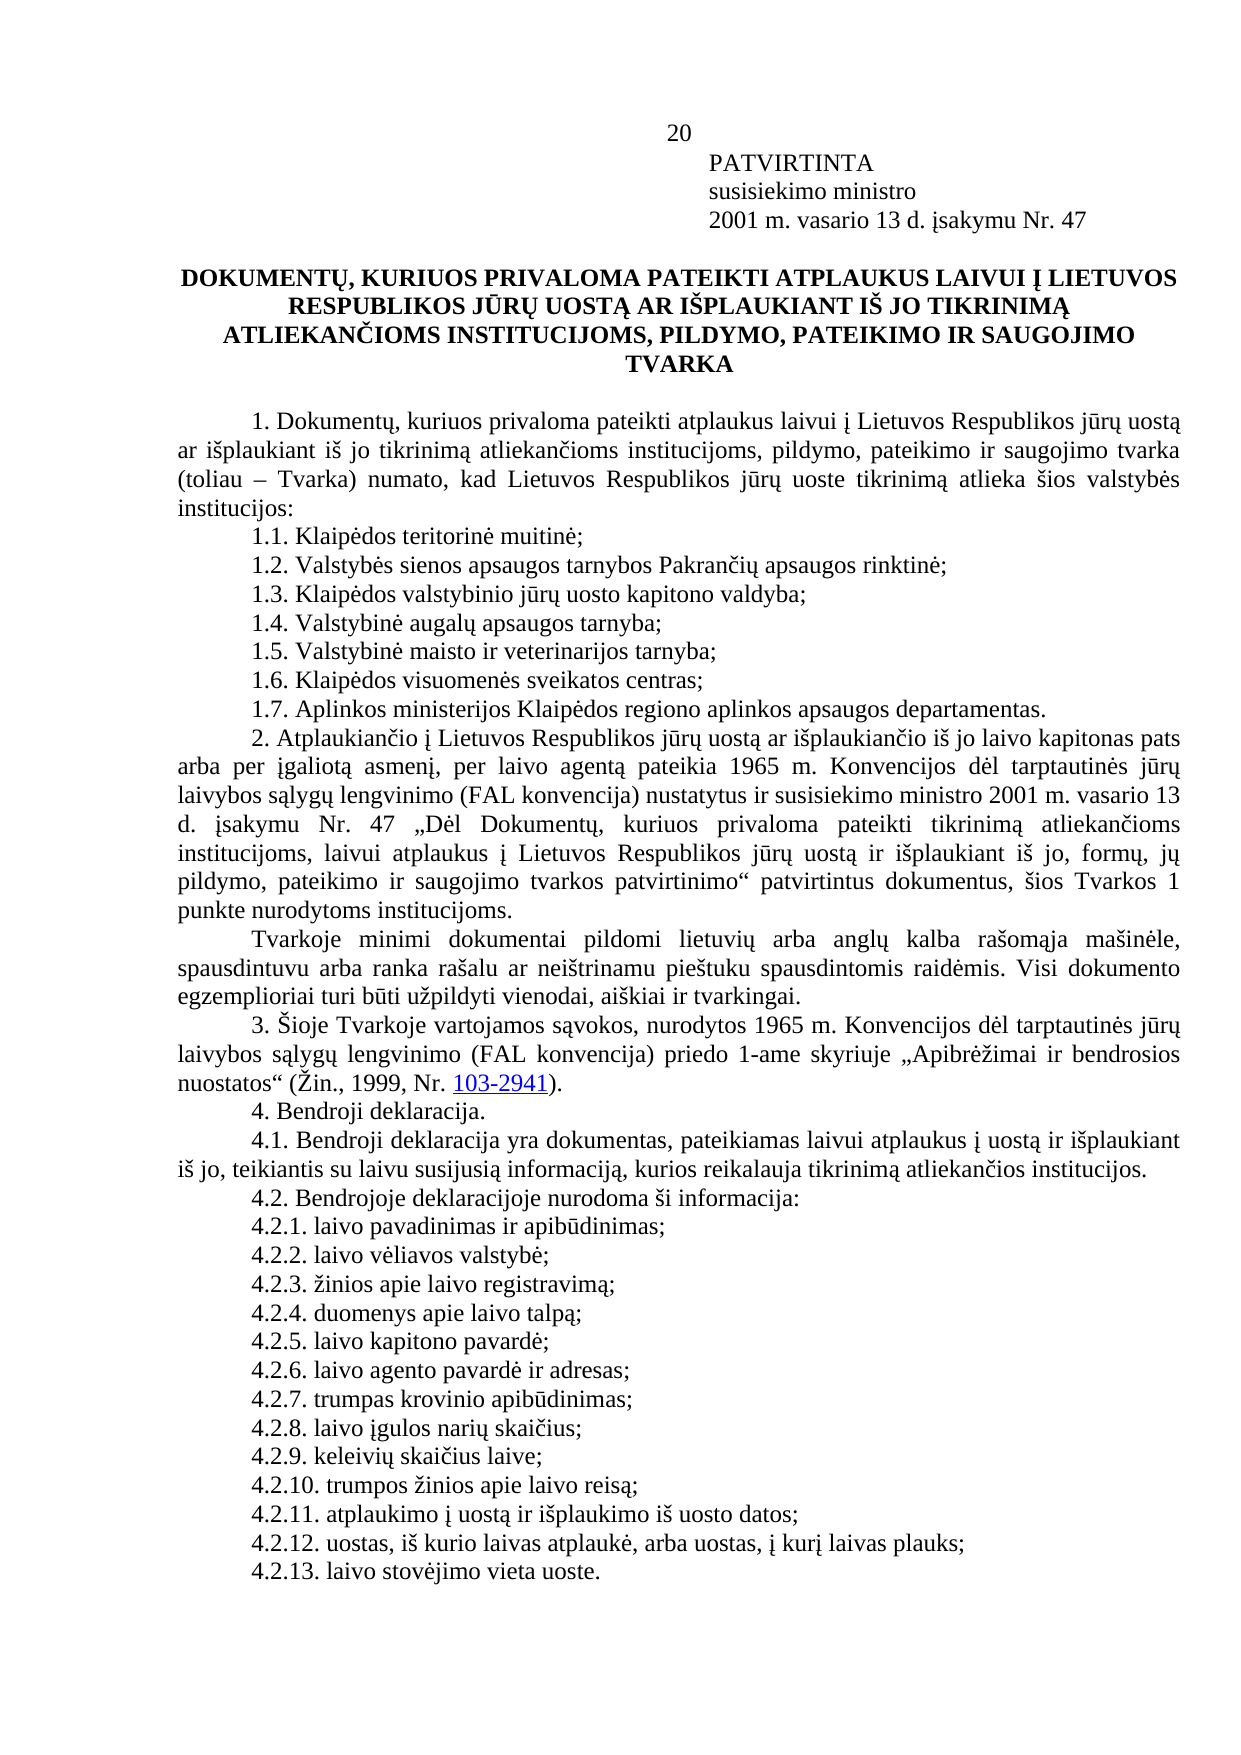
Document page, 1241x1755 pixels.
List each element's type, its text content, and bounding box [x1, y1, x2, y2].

text 4.2.2. laivo vėliavos valstybė; [177, 1240, 1181, 1269]
text 4.2.8. laivo įgulos narių skaičius; [177, 1413, 1181, 1441]
text 1. Dokumentų, kuriuos privaloma pateikti atplaukus laivui į Lietuvos Respublikos jūrų uostą ar išplaukiant iš jo tikrinimą atliekančioms institucijoms, pildymo, pateikimo ir saugojimo tvarka (toliau – Tvarka) numato, kad Lietuvos Respublikos jūrų uoste tikrinimą atlieka šios valstybės institucijos: [177, 406, 1181, 521]
text 4.2.13. laivo stovėjimo vieta uoste. [177, 1556, 1181, 1585]
text 1.5. Valstybinė maisto ir veterinarijos tarnyba; [177, 636, 1181, 665]
text 4.2.9. keleivių skaičius laive; [177, 1441, 1181, 1470]
text PATVIRTINTA [709, 148, 1181, 176]
text 2. Atplaukiančio į Lietuvos Respublikos jūrų uostą ar išplaukiančio iš jo laivo kapitonas pats arba per įgaliotą asmenį, per laivo agentą pateikia 1965 m. Konvencijos dėl tarptautinės jūrų laivybos sąlygų lengvinimo (FAL konvencija) nustatytus ir susisiekimo ministro 2001 m. vasario 13 d. įsakymu Nr. 47 „Dėl Dokumentų, kuriuos privaloma pateikti tikrinimą atliekančioms institucijoms, laivui atplaukus į Lietuvos Respublikos jūrų uostą ir išplaukiant iš jo, formų, jų pildymo, pateikimo ir saugojimo tvarkos patvirtinimo“ patvirtintus dokumentus, šios Tvarkos 1 punkte nurodytoms institucijoms. [177, 723, 1181, 924]
text 4.2.4. duomenys apie laivo talpą; [177, 1298, 1181, 1326]
text susisiekimo ministro [177, 176, 1181, 205]
text 4.2.7. trumpas krovinio apibūdinimas; [177, 1384, 1181, 1413]
text 4.2.5. laivo kapitono pavardė; [177, 1326, 1181, 1355]
text 4.1. Bendroji deklaracija yra dokumentas, pateikiamas laivui atplaukus į uostą ir išplaukiant iš jo, teikiantis su laivu susijusią informaciją, kurios reikalauja tikrinimą atliekančios institucijos. [177, 1125, 1181, 1183]
text 4.2.10. trumpos žinios apie laivo reisą; [177, 1470, 1181, 1499]
text 4.2.11. atplaukimo į uostą ir išplaukimo iš uosto datos; [177, 1499, 1181, 1528]
text 1.3. Klaipėdos valstybinio jūrų uosto kapitono valdyba; [177, 579, 1181, 608]
text 2001 m. vasario 13 d. įsakymu Nr. 47 [177, 205, 1181, 234]
text 1.4. Valstybinė augalų apsaugos tarnyba; [177, 608, 1181, 636]
text 3. Šioje Tvarkoje vartojamos sąvokos, nurodytos 1965 m. Konvencijos dėl tarptautinės jūrų laivybos sąlygų lengvinimo (FAL konvencija) priedo 1-ame skyriuje „Apibrėžimai ir bendrosios nuostatos“ (Žin., 1999, Nr. 103-2941). [177, 1010, 1181, 1096]
text 1.7. Aplinkos ministerijos Klaipėdos regiono aplinkos apsaugos departamentas. [177, 694, 1181, 723]
text 4.2. Bendrojoje deklaracijoje nurodoma ši informacija: [177, 1183, 1181, 1211]
text 4.2.6. laivo agento pavardė ir adresas; [177, 1355, 1181, 1384]
text DOKUMENTŲ, KURIUOS PRIVALOMA PATEIKTI ATPLAUKUS LAIVUI Į LIETUVOS RESPUBLIKOS JŪRŲ UOSTĄ AR IŠPLAUKIANT IŠ JO TIKRINIMĄ ATLIEKANČIOMS INSTITUCIJOMS, PILDYMO, PATEIKIMO IR SAUGOJIMO TVARKA [177, 263, 1181, 378]
text 4.2.3. žinios apie laivo registravimą; [177, 1269, 1181, 1298]
text 1.2. Valstybės sienos apsaugos tarnybos Pakrančių apsaugos rinktinė; [177, 550, 1181, 579]
text 4.2.12. uostas, iš kurio laivas atplaukė, arba uostas, į kurį laivas plauks; [177, 1528, 1181, 1556]
text 4.2.1. laivo pavadinimas ir apibūdinimas; [177, 1211, 1181, 1240]
text 1.6. Klaipėdos visuomenės sveikatos centras; [177, 665, 1181, 694]
text 4. Bendroji deklaracija. [177, 1096, 1181, 1125]
text 1.1. Klaipėdos teritorinė muitinė; [177, 521, 1181, 550]
text Tvarkoje minimi dokumentai pildomi lietuvių arba anglų kalba rašomąja mašinėle, spausdintuvu arba ranka rašalu ar neištrinamu pieštuku spausdintomis raidėmis. Visi dokumento egzemplioriai turi būti užpildyti vienodai, aiškiai ir tvarkingai. [177, 924, 1181, 1010]
